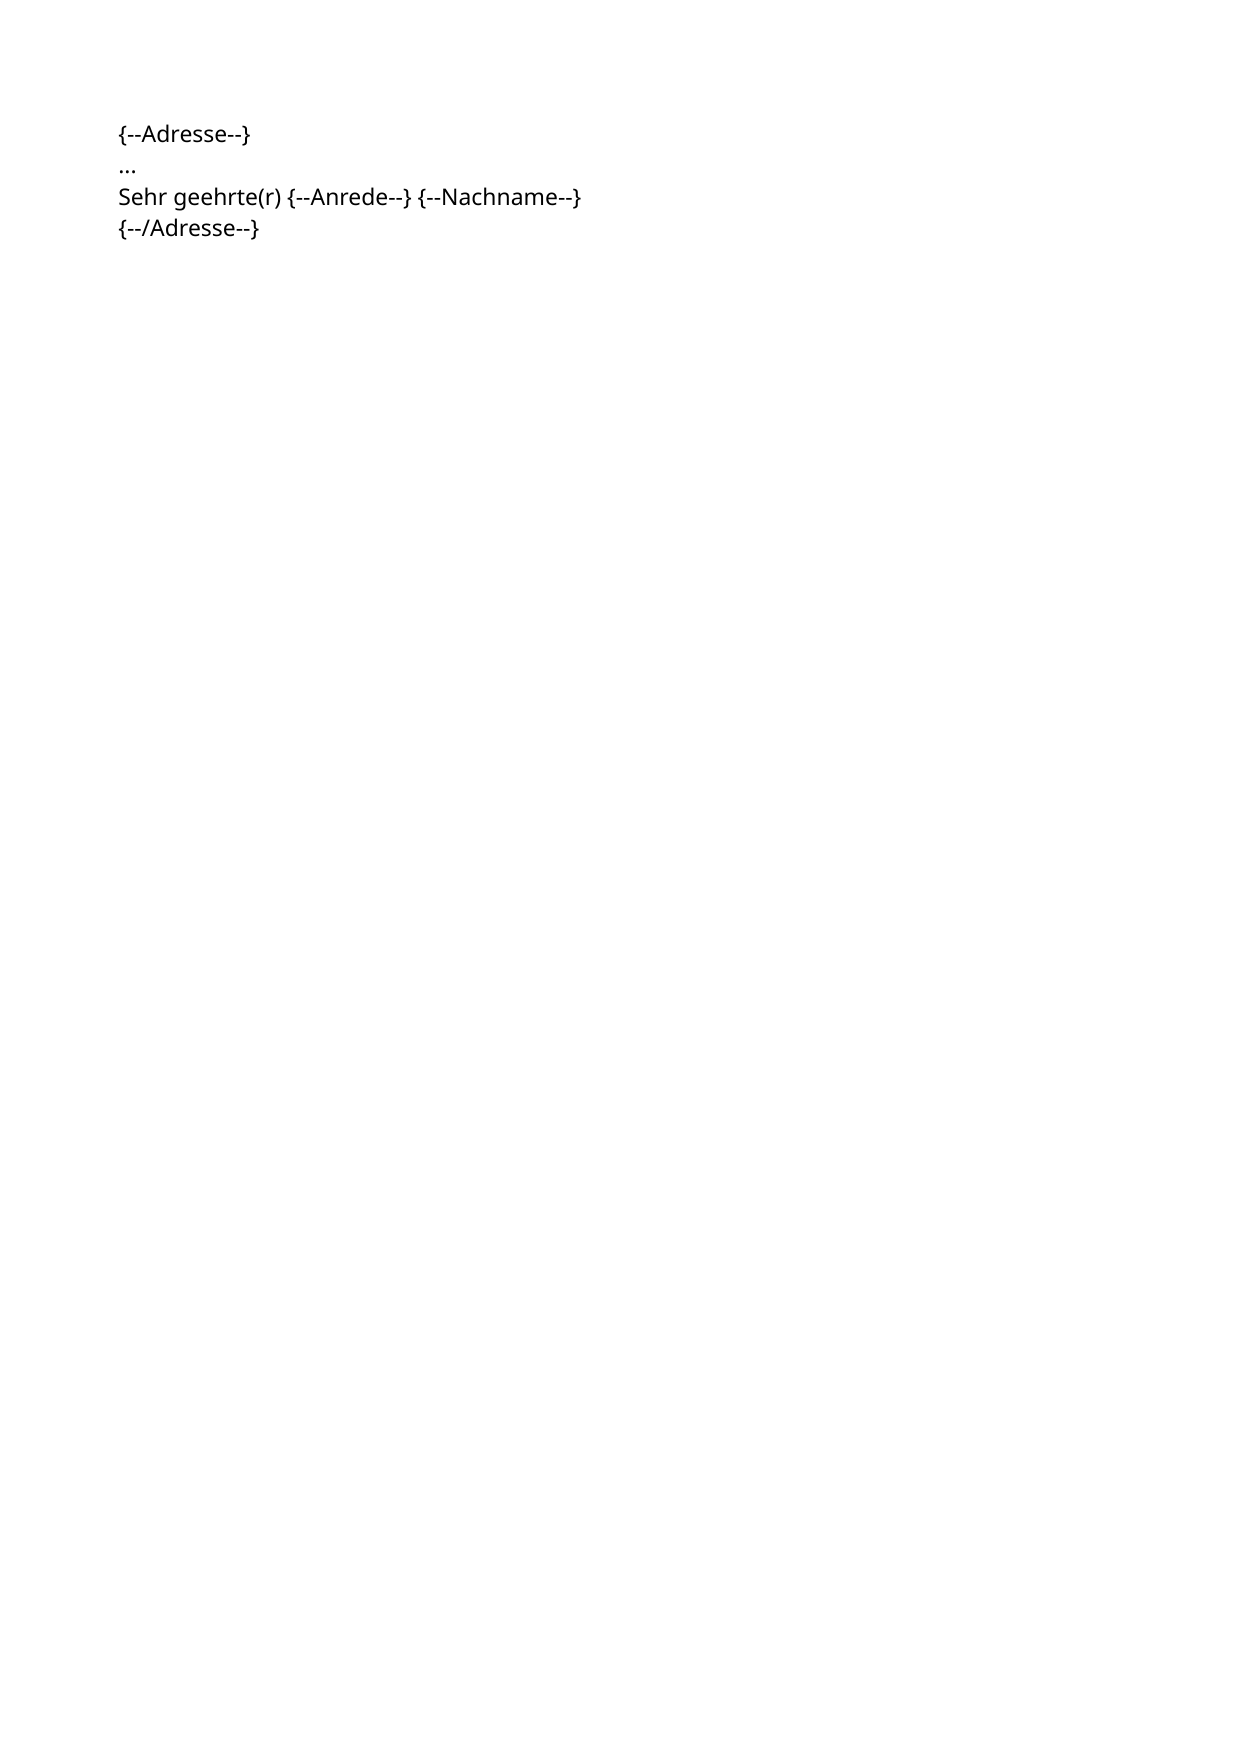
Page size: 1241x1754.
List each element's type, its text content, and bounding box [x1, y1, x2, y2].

text ... [118, 149, 1122, 181]
text {--Adresse--} [118, 118, 1122, 149]
text {--/Adresse--} [118, 212, 1122, 243]
text Sehr geehrte(r) {--Anrede--} {--Nachname--} [118, 181, 1122, 212]
